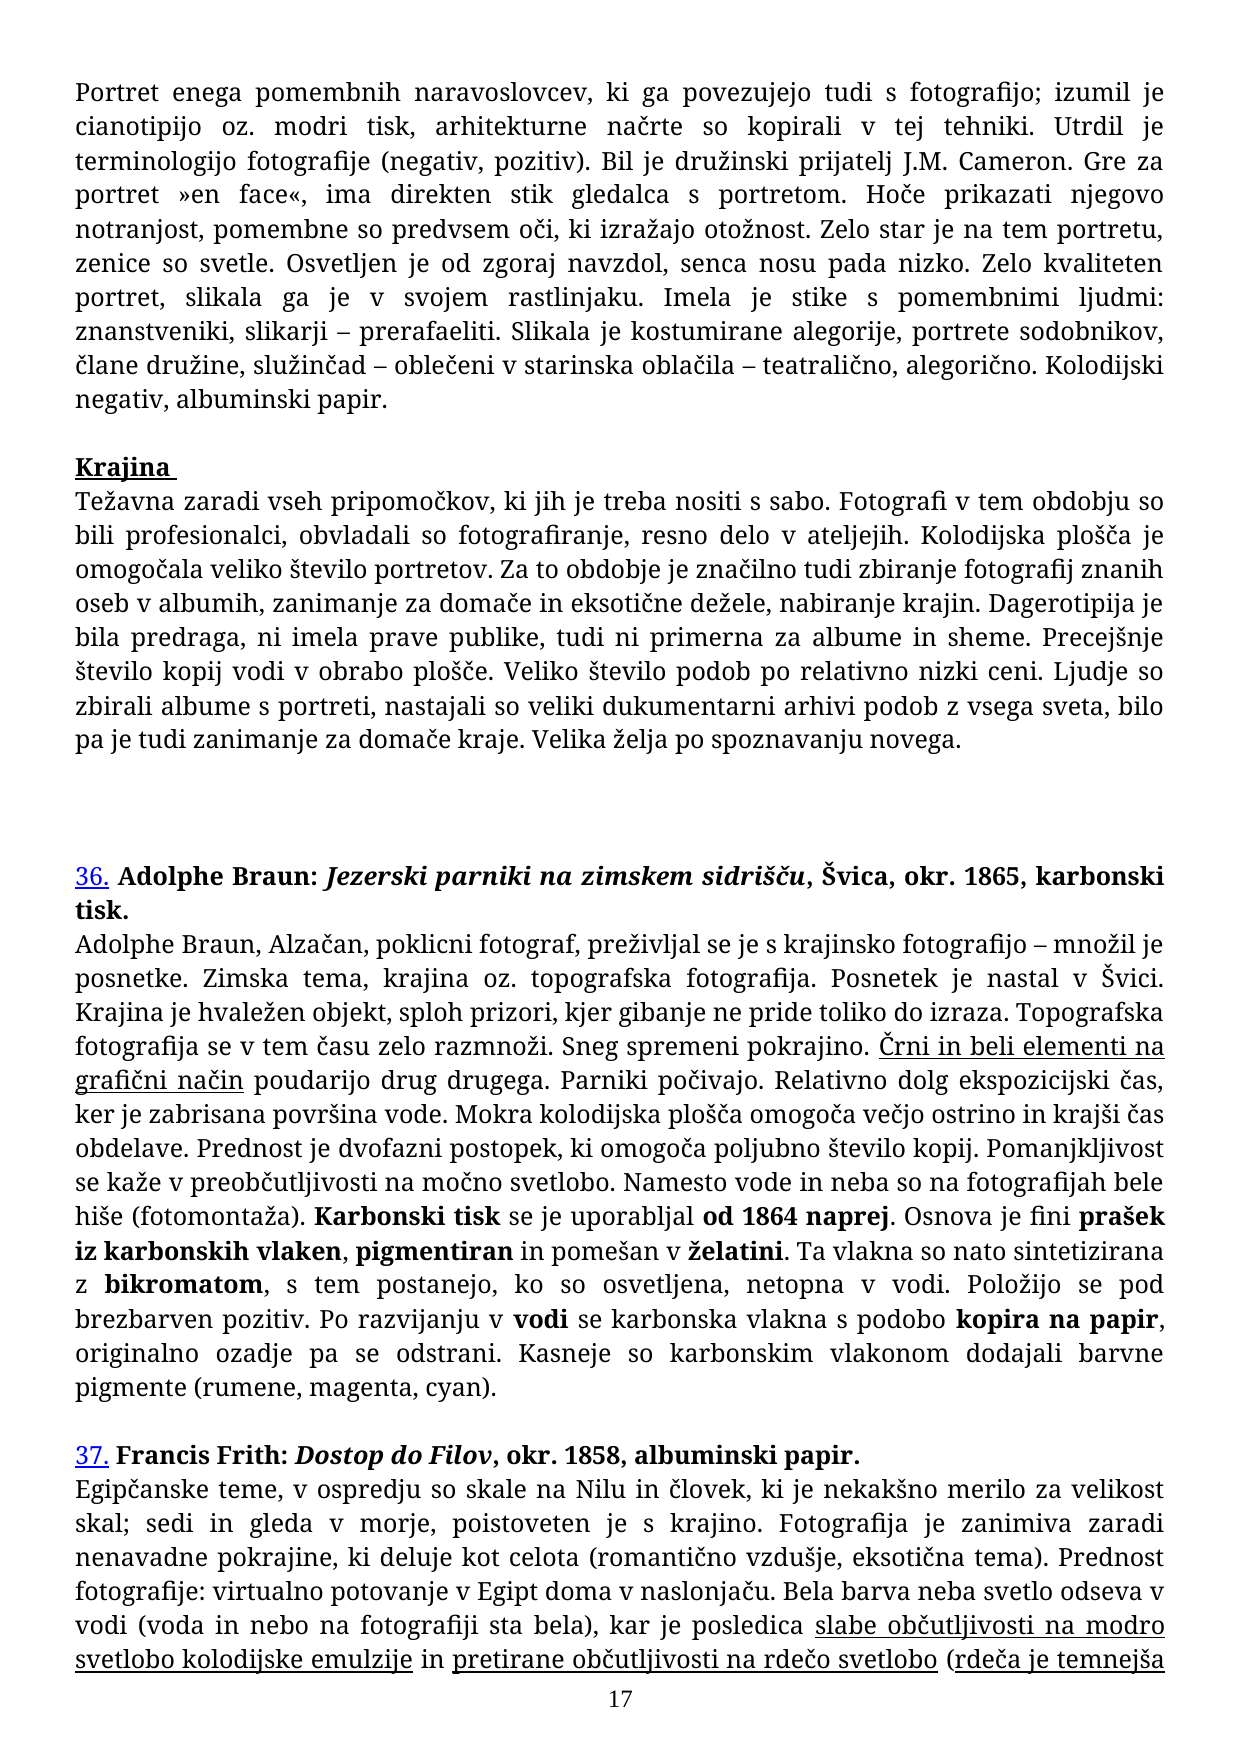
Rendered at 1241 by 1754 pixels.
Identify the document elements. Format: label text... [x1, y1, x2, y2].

text Adolphe Braun, Alzačan, poklicni fotograf, preživljal se je s krajinsko fotografijo – množil je posnetke. Zimska tema, krajina oz. topografska fotografija. Posnetek je nastal v Švici. Krajina je hvaležen objekt, sploh prizori, kjer gibanje ne pride toliko do izraza. Topografska fotografija se v tem času zelo razmnoži. Sneg spremeni pokrajino. Črni in beli elementi na grafični način poudarijo drug drugega. Parniki počivajo. Relativno dolg ekspozicijski čas, ker je zabrisana površina vode. Mokra kolodijska plošča omogoča večjo ostrino in krajši čas obdelave. Prednost je dvofazni postopek, ki omogoča poljubno število kopij. Pomanjkljivost se kaže v preobčutljivosti na močno svetlobo. Namesto vode in neba so na fotografijah bele hiše (fotomontaža). Karbonski tisk se je uporabljal od 1864 naprej. Osnova je fini prašek iz karbonskih vlaken, pigmentiran in pomešan v želatini. Ta vlakna so nato sintetizirana z bikromatom, s tem postanejo, ko so osvetljena, netopna v vodi. Položijo se pod brezbarven pozitiv. Po razvijanju v vodi se karbonska vlakna s podobo kopira na papir, originalno ozadje pa se odstrani. Kasneje so karbonskim vlakonom dodajali barvne pigmente (rumene, magenta, cyan). [75, 927, 1165, 1403]
text Krajina [75, 450, 1165, 484]
text Težavna zaradi vseh pripomočkov, ki jih je treba nositi s sabo. Fotografi v tem obdobju so bili profesionalci, obvladali so fotografiranje, resno delo v ateljejih. Kolodijska plošča je omogočala veliko število portretov. Za to obdobje je značilno tudi zbiranje fotografij znanih oseb v albumih, zanimanje za domače in eksotične dežele, nabiranje krajin. Dagerotipija je bila predraga, ni imela prave publike, tudi ni primerna za albume in sheme. Precejšnje število kopij vodi v obrabo plošče. Veliko število podob po relativno nizki ceni. Ljudje so zbirali albume s portreti, nastajali so veliki dukumentarni arhivi podob z vsega sveta, bilo pa je tudi zanimanje za domače kraje. Velika želja po spoznavanju novega. [75, 484, 1165, 756]
text 36. Adolphe Braun: Jezerski parniki na zimskem sidrišču, Švica, okr. 1865, karbonski tisk. [75, 858, 1165, 927]
text Egipčanske teme, v ospredju so skale na Nilu in človek, ki je nekakšno merilo za velikost skal; sedi in gleda v morje, poistoveten je s krajino. Fotografija je zanimiva zaradi nenavadne pokrajine, ki deluje kot celota (romantično vzdušje, eksotična tema). Prednost fotografije: virtualno potovanje v Egipt doma v naslonjaču. Bela barva neba svetlo odseva v vodi (voda in nebo na fotografiji sta bela), kar je posledica slabe občutljivosti na modro svetlobo kolodijske emulzije in pretirane občutljivosti na rdečo svetlobo (rdeča je temnejša [75, 1472, 1165, 1676]
text 37. Francis Frith: Dostop do Filov, okr. 1858, albuminski papir. [75, 1437, 1165, 1472]
text Portret enega pomembnih naravoslovcev, ki ga povezujejo tudi s fotografijo; izumil je cianotipijo oz. modri tisk, arhitekturne načrte so kopirali v tej tehniki. Utrdil je terminologijo fotografije (negativ, pozitiv). Bil je družinski prijatelj J.M. Cameron. Gre za portret »en face«, ima direkten stik gledalca s portretom. Hoče prikazati njegovo notranjost, pomembne so predvsem oči, ki izražajo otožnost. Zelo star je na tem portretu, zenice so svetle. Osvetljen je od zgoraj navzdol, senca nosu pada nizko. Zelo kvaliteten portret, slikala ga je v svojem rastlinjaku. Imela je stike s pomembnimi ljudmi: znanstveniki, slikarji – prerafaeliti. Slikala je kostumirane alegorije, portrete sodobnikov, člane družine, služinčad – oblečeni v starinska oblačila – teatralično, alegorično. Kolodijski negativ, albuminski papir. [75, 75, 1165, 416]
